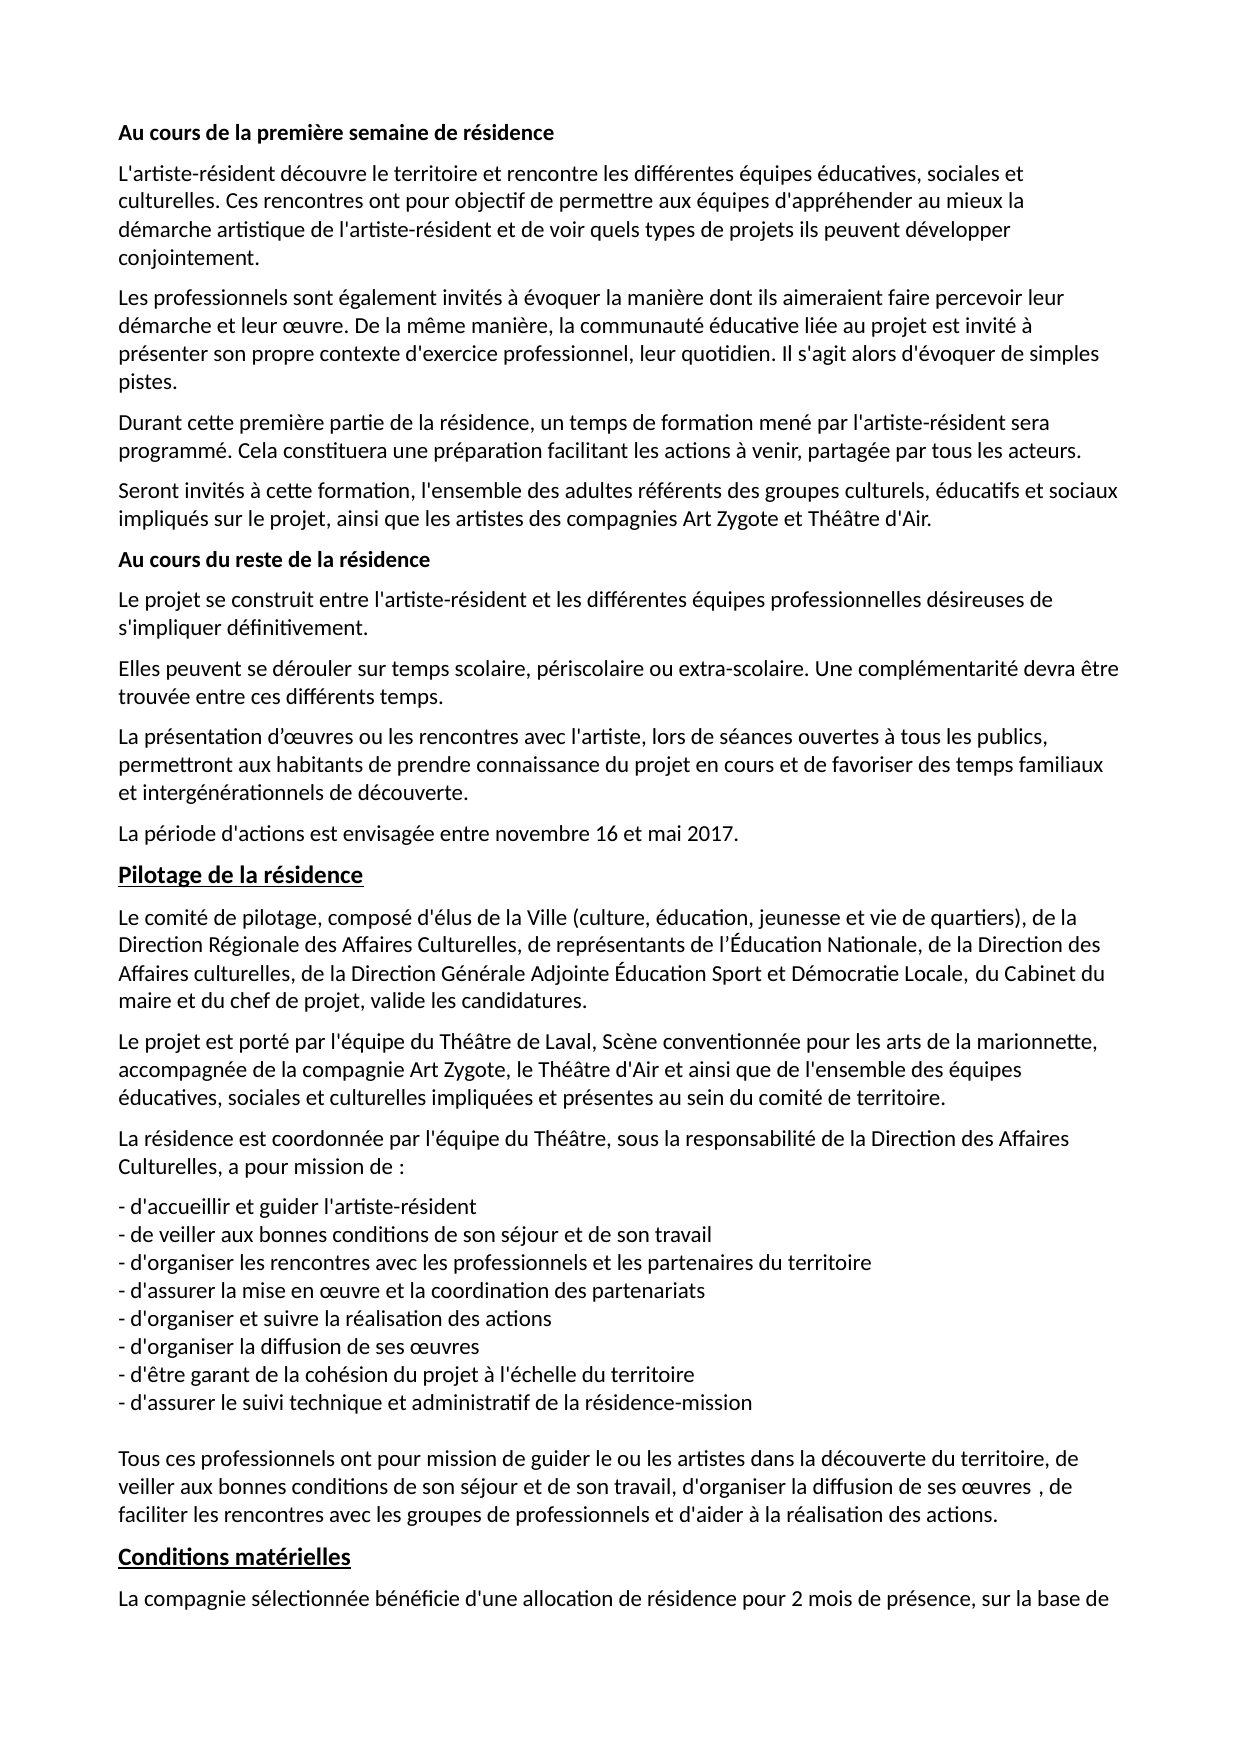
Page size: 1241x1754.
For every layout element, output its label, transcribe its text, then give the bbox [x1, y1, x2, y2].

text Le projet est porté par l'équipe du Théâtre de Laval, Scène conventionnée pour les arts de la marionnette, accompagnée de la compagnie Art Zygote, le Théâtre d'Air et ainsi que de l'ensemble des équipes éducatives, sociales et culturelles impliquées et présentes au sein du comité de territoire. [118, 1027, 1122, 1111]
text Au cours du reste de la résidence [118, 545, 1122, 573]
text - d'organiser les rencontres avec les professionnels et les partenaires du territoire [118, 1248, 1122, 1276]
text La présentation d’œuvres ou les rencontres avec l'artiste, lors de séances ouvertes à tous les publics, permettront aux habitants de prendre connaissance du projet en cours et de favoriser des temps familiaux et intergénérationnels de découverte. [118, 722, 1122, 807]
text Le projet se construit entre l'artiste-résident et les différentes équipes professionnelles désireuses de s'impliquer définitivement. [118, 585, 1122, 641]
text - d'accueillir et guider l'artiste-résident [118, 1192, 1122, 1220]
text Durant cette première partie de la résidence, un temps de formation mené par l'artiste-résident sera programmé. Cela constituera une préparation facilitant les actions à venir, partagée par tous les acteurs. [118, 408, 1122, 464]
text Elles peuvent se dérouler sur temps scolaire, périscolaire ou extra-scolaire. Une complémentarité devra être trouvée entre ces différents temps. [118, 654, 1122, 710]
text - d'être garant de la cohésion du projet à l'échelle du territoire [118, 1360, 1122, 1388]
text Tous ces professionnels ont pour mission de guider le ou les artistes dans la découverte du territoire, de veiller aux bonnes conditions de son séjour et de son travail, d'organiser la diffusion de ses œuvres , de faciliter les rencontres avec les groupes de professionnels et d'aider à la réalisation des actions. [118, 1444, 1122, 1528]
text - d'assurer le suivi technique et administratif de la résidence-mission [118, 1388, 1122, 1416]
text - d'organiser la diffusion de ses œuvres [118, 1332, 1122, 1360]
text - d'assurer la mise en œuvre et la coordination des partenariats [118, 1276, 1122, 1304]
text La résidence est coordonnée par l'équipe du Théâtre, sous la responsabilité de la Direction des Affaires Culturelles, a pour mission de : [118, 1124, 1122, 1180]
text La période d'actions est envisagée entre novembre 16 et mai 2017. [118, 819, 1122, 847]
text Seront invités à cette formation, l'ensemble des adultes référents des groupes culturels, éducatifs et sociaux impliqués sur le projet, ainsi que les artistes des compagnies Art Zygote et Théâtre d'Air. [118, 476, 1122, 532]
text La compagnie sélectionnée bénéficie d'une allocation de résidence pour 2 mois de présence, sur la base de [118, 1584, 1122, 1612]
text Le comité de pilotage, composé d'élus de la Ville (culture, éducation, jeunesse et vie de quartiers), de la Direction Régionale des Affaires Culturelles, de représentants de l’Éducation Nationale, de la Direction des Affaires culturelles, de la Direction Générale Adjointe Éducation Sport et Démocratie Locale, du Cabinet du maire et du chef de projet, valide les candidatures. [118, 903, 1122, 1015]
text - de veiller aux bonnes conditions de son séjour et de son travail [118, 1220, 1122, 1248]
text Pilotage de la résidence [118, 859, 1122, 890]
text L'artiste-résident découvre le territoire et rencontre les différentes équipes éducatives, sociales et culturelles. Ces rencontres ont pour objectif de permettre aux équipes d'appréhender au mieux la démarche artistique de l'artiste-résident et de voir quels types de projets ils peuvent développer conjointement. [118, 159, 1122, 271]
text Conditions matérielles [118, 1541, 1122, 1572]
text - d'organiser et suivre la réalisation des actions [118, 1304, 1122, 1332]
text Au cours de la première semaine de résidence [118, 118, 1122, 146]
text Les professionnels sont également invités à évoquer la manière dont ils aimeraient faire percevoir leur démarche et leur œuvre. De la même manière, la communauté éducative liée au projet est invité à présenter son propre contexte d'exercice professionnel, leur quotidien. Il s'agit alors d'évoquer de simples pistes. [118, 283, 1122, 395]
